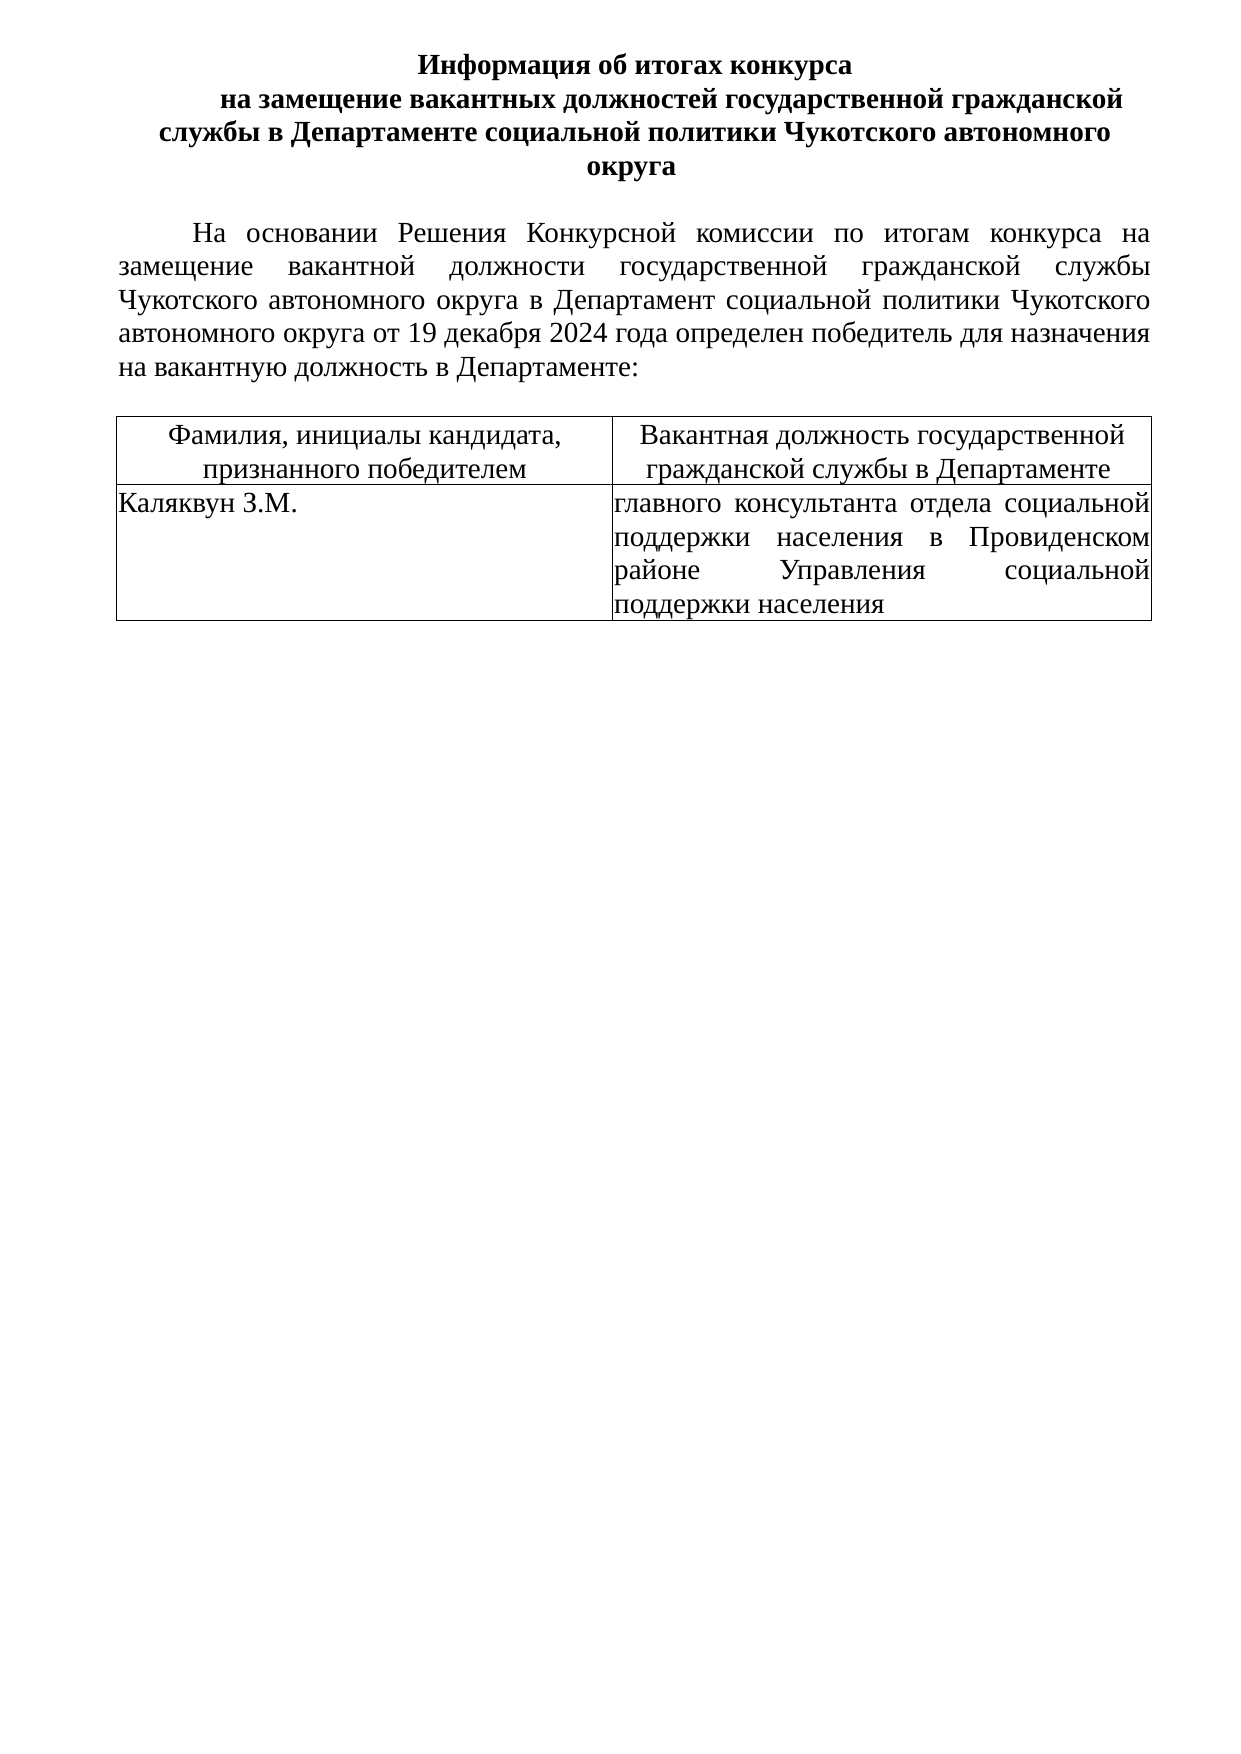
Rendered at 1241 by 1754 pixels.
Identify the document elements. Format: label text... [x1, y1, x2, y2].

table_header Фамилия, инициалы кандидата, признанного победителем [117, 417, 612, 484]
table_cell Каляквун З.М. [117, 485, 612, 619]
table_cell главного консультанта отдела социальной поддержки населения в Провиденском районе Управления социальной поддержки населения [613, 485, 1151, 619]
text На основании Решения Конкурсной комиссии по итогам конкурса на замещение вакантной должности государственной гражданской службы Чукотского автономного округа в Департамент социальной политики Чукотского автономного округа от 19 декабря 2024 года определен победитель для назначения на вакантную должность в Департаменте: [118, 215, 1152, 383]
table_header Вакантная должность государственной гражданской службы в Департаменте [613, 417, 1151, 484]
text на замещение вакантных должностей государственной гражданской службы в Департаменте социальной политики Чукотского автономного округа [118, 81, 1152, 181]
text Информация об итогах конкурса [118, 47, 1152, 81]
